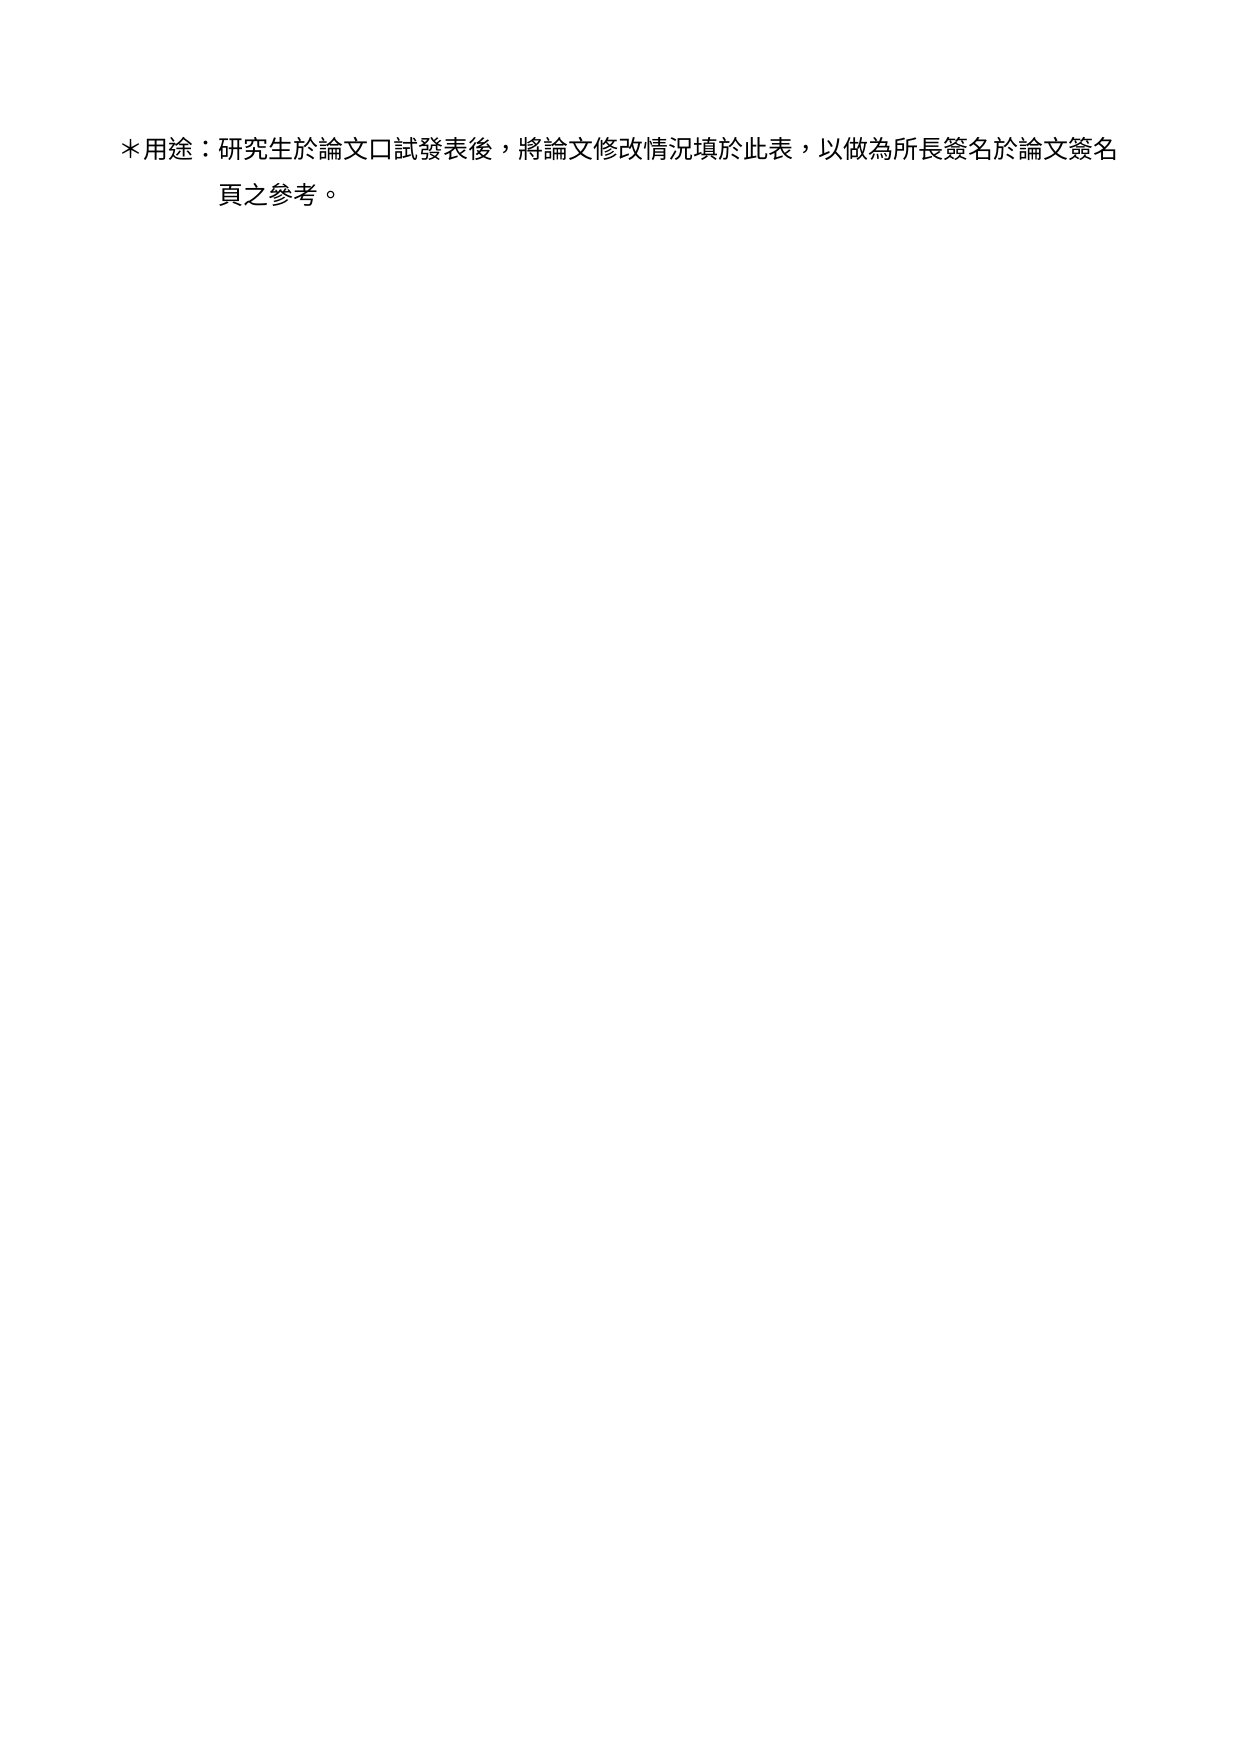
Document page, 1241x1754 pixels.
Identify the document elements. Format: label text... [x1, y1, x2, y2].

text ＊用途：研究生於論文口試發表後，將論文修改情況填於此表，以做為所長簽名於論文簽名頁之參考。 [118, 122, 1122, 214]
